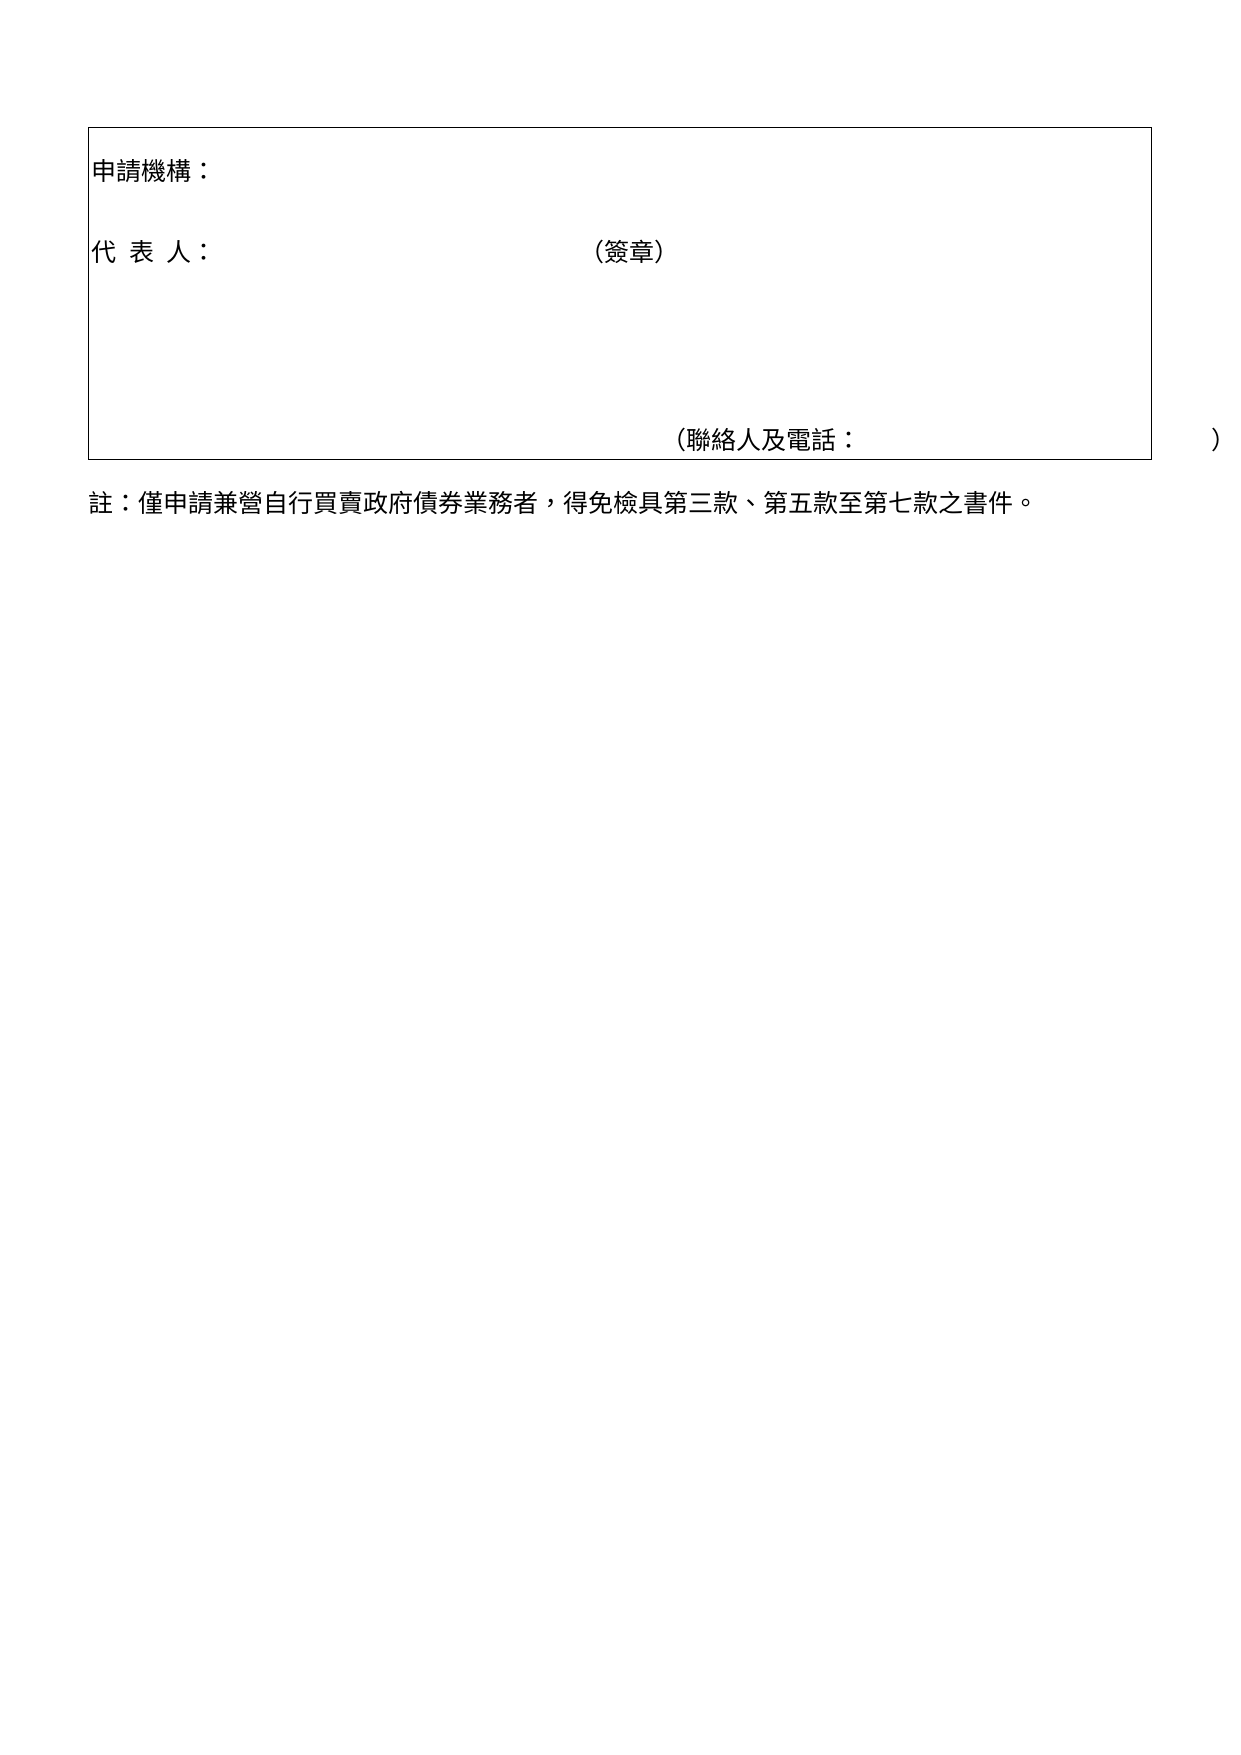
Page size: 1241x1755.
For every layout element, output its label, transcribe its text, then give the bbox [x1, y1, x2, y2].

table_cell 申請機構： 代 表 人： （簽章） （聯絡人及電話： ） [89, 128, 1151, 459]
text 註：僅申請兼營自行買賣政府債券業務者，得免檢具第三款、第五款至第七款之書件。 [89, 460, 1240, 523]
